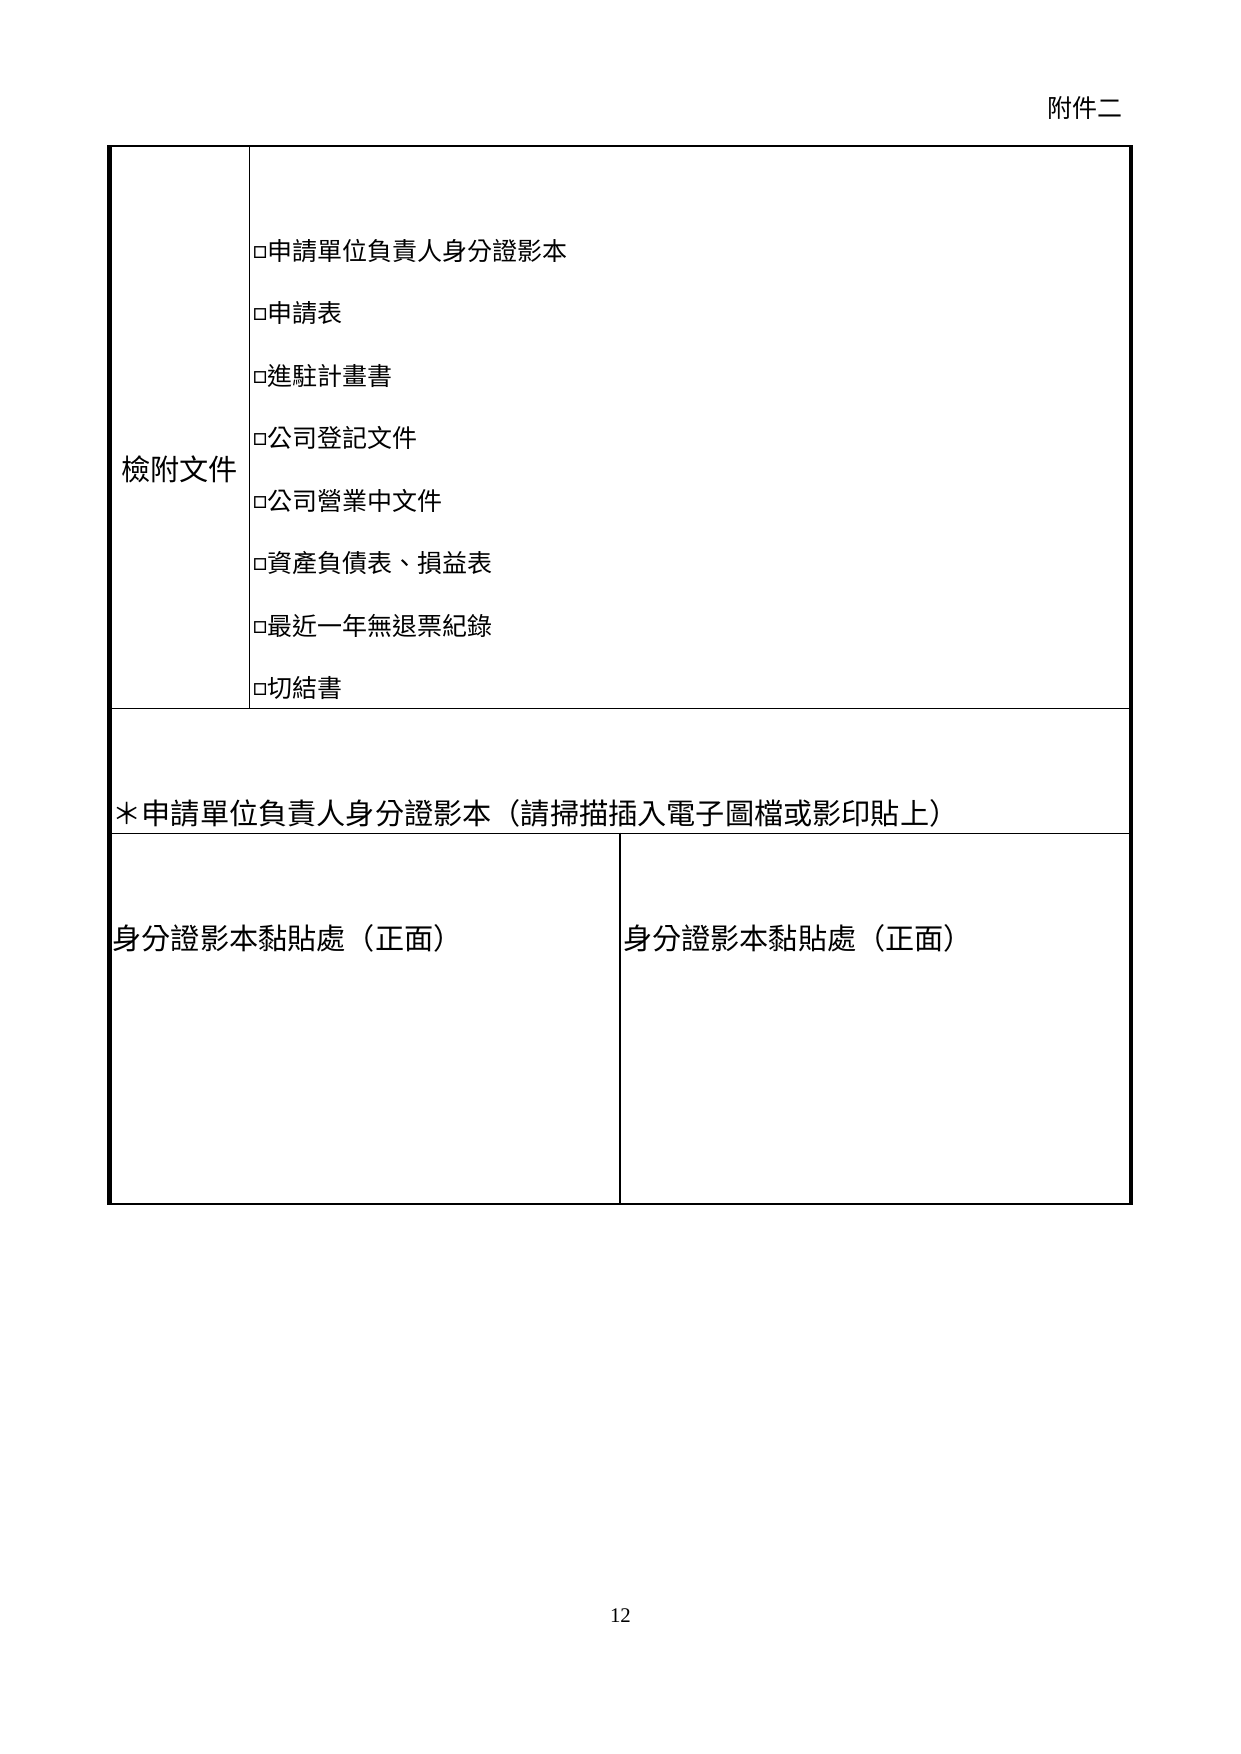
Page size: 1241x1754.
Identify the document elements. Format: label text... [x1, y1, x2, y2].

table_cell 身分證影本黏貼處（正面） [621, 834, 1129, 1203]
table_cell □申請單位負責人身分證影本 □申請表 □進駐計畫書 □公司登記文件 □公司營業中文件 □資產負債表、損益表 □最近一年無退票紀錄 □切結書 [250, 147, 1129, 707]
table_cell ＊申請單位負責人身分證影本（請掃描插入電子圖檔或影印貼上） [112, 709, 1129, 832]
table_cell 身分證影本黏貼處（正面） [112, 834, 619, 1203]
table_cell 檢附文件 [112, 147, 249, 707]
